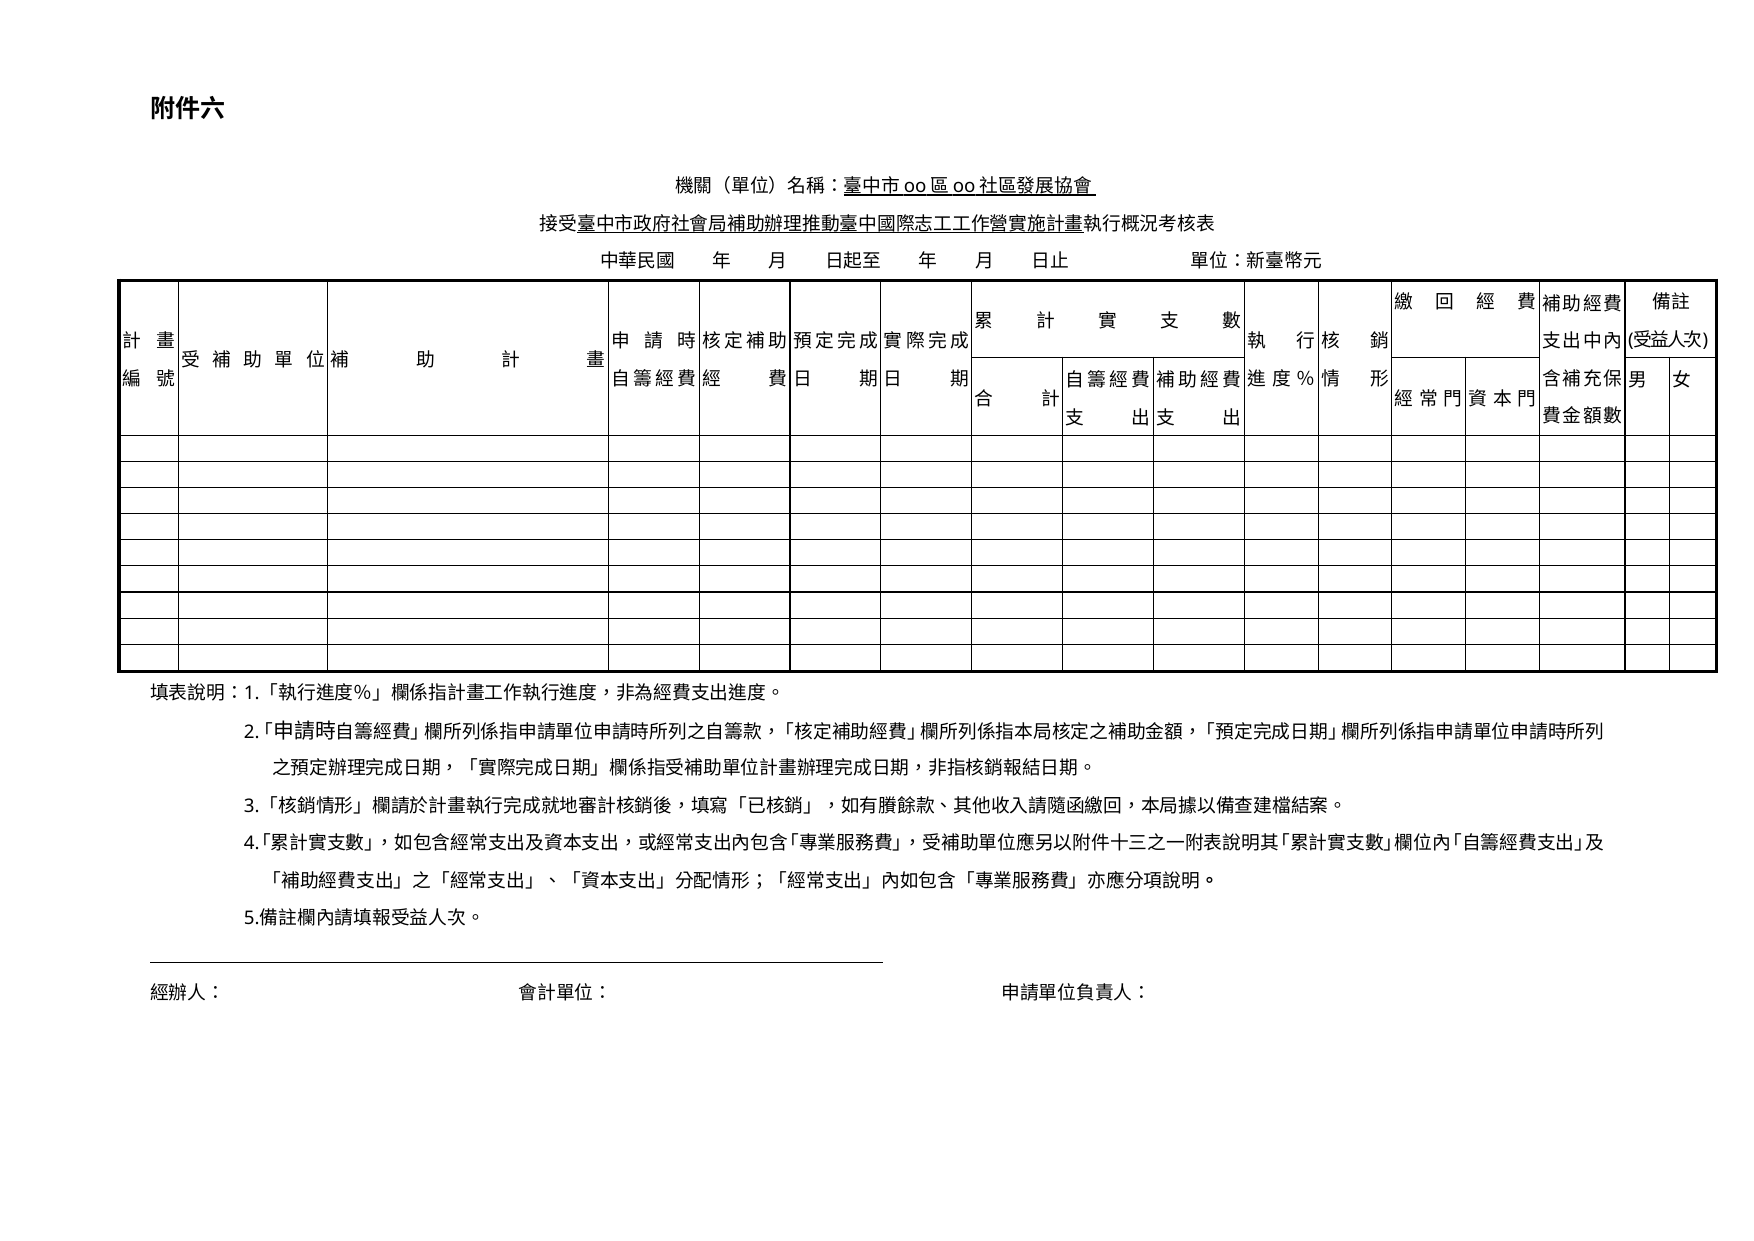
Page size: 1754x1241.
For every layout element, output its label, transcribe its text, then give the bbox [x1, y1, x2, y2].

text 經辦人： 會計單位： 申請單位負責人： [150, 973, 1604, 1010]
table_cell [1392, 619, 1465, 643]
table_cell [972, 566, 1062, 591]
table_cell [121, 514, 178, 539]
table_cell [1392, 593, 1465, 617]
table_header 核定補助經費 [700, 282, 789, 435]
text 中華民國 年 月 日起至 年 月 日止 單位：新臺幣元 [150, 241, 1604, 278]
table_cell [328, 619, 608, 643]
table_cell [1319, 593, 1391, 617]
table_cell [179, 593, 327, 617]
text 機關（單位）名稱：臺中市oo區oo社區發展協會 [675, 166, 1604, 203]
table_cell [1466, 566, 1539, 591]
table_cell [972, 488, 1062, 513]
table_cell [881, 488, 971, 513]
table_cell [609, 436, 699, 461]
table_cell [328, 593, 608, 617]
table_cell [881, 514, 971, 539]
table_cell [609, 619, 699, 643]
table_cell [1245, 514, 1318, 539]
table_cell [328, 566, 608, 591]
table_cell [791, 540, 880, 565]
table_cell [1245, 619, 1318, 643]
table_cell [1466, 514, 1539, 539]
table_cell [700, 436, 789, 461]
table_cell [1626, 488, 1669, 513]
text 5.備註欄內請填報受益人次。 [244, 898, 1604, 935]
table_cell [1626, 514, 1669, 539]
table_cell [1063, 462, 1153, 487]
table_cell [1392, 488, 1465, 513]
table_cell [972, 436, 1062, 461]
table_cell [1626, 593, 1669, 617]
table_header 受補助單位 [179, 282, 327, 435]
table_cell [791, 462, 880, 487]
text 2.「申請時自籌經費」欄所列係指申請單位申請時所列之自籌款，「核定補助經費」欄所列係指本局核定之補助金額，「預定完成日期」欄所列係指申請單位申請時所列之預定辦理完成日期，「實際完成日期」欄係指受補助單位計畫辦理完成日期，非指核銷報結日期。 [150, 710, 1604, 785]
table_cell [972, 514, 1062, 539]
table_cell 女 [1670, 358, 1715, 435]
table_cell [972, 462, 1062, 487]
table_cell [791, 566, 880, 591]
table_cell [791, 619, 880, 643]
table_cell [1319, 436, 1391, 461]
table_cell [1540, 593, 1624, 617]
table_header 補助計畫 [328, 282, 608, 435]
table_cell [1466, 488, 1539, 513]
table_header 執行 進度％ [1245, 282, 1318, 435]
table_header 累計實支數 [972, 282, 1244, 357]
table_cell 資本門 [1466, 358, 1539, 435]
table_cell [1670, 462, 1715, 487]
table_cell [1245, 645, 1318, 669]
table_cell [791, 593, 880, 617]
table_cell [700, 514, 789, 539]
table_cell [700, 619, 789, 643]
table_cell [1319, 514, 1391, 539]
table_cell [609, 566, 699, 591]
table_cell [179, 488, 327, 513]
table_cell [1466, 540, 1539, 565]
table_cell [972, 619, 1062, 643]
table_cell [791, 488, 880, 513]
table_cell [609, 514, 699, 539]
table_cell [1154, 593, 1244, 617]
table_cell [1626, 645, 1669, 669]
table_cell [328, 488, 608, 513]
table_cell [121, 619, 178, 643]
table_cell [1540, 566, 1624, 591]
text 4.「累計實支數」，如包含經常支出及資本支出，或經常支出內包含「專業服務費」，受補助單位應另以附件十三之一附表說明其「累計實支數」欄位內「自籌經費支出」及「補助經費支出」之「經常支出」、「資本支出」分配情形；「經常支出」內如包含「專業服務費」亦應分項說明。 [244, 823, 1604, 898]
table_cell [1626, 462, 1669, 487]
table_cell [881, 566, 971, 591]
table_cell [791, 645, 880, 669]
table_cell [1154, 514, 1244, 539]
table_cell [1319, 619, 1391, 643]
table_cell 合計 [972, 358, 1062, 435]
table_cell [881, 462, 971, 487]
table_cell 經常門 [1392, 358, 1465, 435]
table_header 核銷 情形 [1319, 282, 1391, 435]
table_cell [1466, 619, 1539, 643]
table_cell [1626, 619, 1669, 643]
table_cell [328, 540, 608, 565]
table_cell [700, 462, 789, 487]
table_cell [881, 645, 971, 669]
table_cell [1670, 619, 1715, 643]
text 填表說明：1.「執行進度％」欄係指計畫工作執行進度，非為經費支出進度。 [150, 673, 1604, 710]
table_cell [1154, 488, 1244, 513]
table_cell [1245, 436, 1318, 461]
table_cell [1466, 593, 1539, 617]
table_cell 補助經費支出 [1154, 358, 1244, 435]
table_cell [1540, 645, 1624, 669]
table_cell [1245, 540, 1318, 565]
table_cell [1245, 462, 1318, 487]
table_cell [700, 566, 789, 591]
table_cell [179, 566, 327, 591]
table_cell [1063, 593, 1153, 617]
table_cell [179, 540, 327, 565]
table_cell [1540, 619, 1624, 643]
table_cell [700, 645, 789, 669]
table_cell [179, 619, 327, 643]
table_cell [1063, 619, 1153, 643]
table_header 申請時 自籌經費 [609, 282, 699, 435]
table_cell [179, 645, 327, 669]
table_cell [1154, 645, 1244, 669]
table_cell [121, 488, 178, 513]
table_cell [700, 488, 789, 513]
table_cell [1466, 645, 1539, 669]
table_cell [1154, 619, 1244, 643]
table_header 計畫編號 [121, 282, 178, 435]
table_cell [1466, 436, 1539, 461]
table_cell [609, 593, 699, 617]
table_cell [1063, 488, 1153, 513]
table_cell [1392, 462, 1465, 487]
table_cell [1392, 514, 1465, 539]
table_cell [1670, 436, 1715, 461]
table_cell [1154, 566, 1244, 591]
table_cell [328, 645, 608, 669]
table_cell [1626, 540, 1669, 565]
table_cell [1670, 488, 1715, 513]
text 接受臺中市政府社會局補助辦理推動臺中國際志工工作營實施計畫執行概況考核表 [150, 203, 1604, 241]
table_cell [1670, 645, 1715, 669]
table_cell [881, 593, 971, 617]
table_cell [121, 436, 178, 461]
table_cell [1319, 488, 1391, 513]
table_cell [1392, 540, 1465, 565]
table_header 繳回經費 [1392, 282, 1539, 357]
table_cell [1245, 488, 1318, 513]
table_cell [1392, 566, 1465, 591]
table_cell [1319, 462, 1391, 487]
table_cell [1154, 540, 1244, 565]
table_cell [609, 462, 699, 487]
table_cell [1670, 566, 1715, 591]
table_cell [1063, 540, 1153, 565]
table_cell [1319, 566, 1391, 591]
table_cell [609, 488, 699, 513]
table_cell [1392, 645, 1465, 669]
table_cell [791, 436, 880, 461]
table_cell [1540, 488, 1624, 513]
table_cell [1540, 462, 1624, 487]
table_cell [972, 540, 1062, 565]
table_cell [1319, 540, 1391, 565]
table_cell [121, 462, 178, 487]
table_cell [328, 514, 608, 539]
table_cell [1670, 593, 1715, 617]
table_cell [121, 593, 178, 617]
table_cell [1063, 645, 1153, 669]
table_cell [609, 645, 699, 669]
table_header 預定完成日期 [791, 282, 880, 435]
table_cell [1670, 540, 1715, 565]
table_cell [121, 645, 178, 669]
table_cell [1063, 514, 1153, 539]
table_cell [881, 540, 971, 565]
table_cell 男 [1626, 358, 1669, 435]
table_cell [1063, 436, 1153, 461]
table_header 實際完成日期 [881, 282, 971, 435]
table_cell [1466, 462, 1539, 487]
table_cell [179, 462, 327, 487]
table_cell [179, 436, 327, 461]
table_cell [179, 514, 327, 539]
table_cell [700, 593, 789, 617]
table_cell [1319, 645, 1391, 669]
table_cell [1154, 462, 1244, 487]
table_cell 自籌經費支出 [1063, 358, 1153, 435]
table_cell [609, 540, 699, 565]
table_cell [121, 566, 178, 591]
table_cell [881, 436, 971, 461]
table_cell [881, 619, 971, 643]
table_cell [1154, 436, 1244, 461]
table_cell [1063, 566, 1153, 591]
table_cell [328, 462, 608, 487]
table_cell [1626, 436, 1669, 461]
table_cell [1392, 436, 1465, 461]
table_cell [1245, 566, 1318, 591]
table_cell [972, 645, 1062, 669]
table_cell [700, 540, 789, 565]
table_cell [1626, 566, 1669, 591]
table_header 備註 (受益人次) [1626, 282, 1715, 357]
text 3.「核銷情形」欄請於計畫執行完成就地審計核銷後，填寫「已核銷」，如有賸餘款、其他收入請隨函繳回，本局據以備查建檔結案。 [150, 785, 1604, 823]
table_cell [1540, 540, 1624, 565]
table_cell [1245, 593, 1318, 617]
table_cell [1670, 514, 1715, 539]
table_cell [1540, 436, 1624, 461]
table_cell [791, 514, 880, 539]
table_cell [328, 436, 608, 461]
table_cell [1540, 514, 1624, 539]
table_cell [972, 593, 1062, 617]
table_cell [121, 540, 178, 565]
table_header 補助經費 支出中內 含補充保 費金額數 [1540, 282, 1624, 435]
